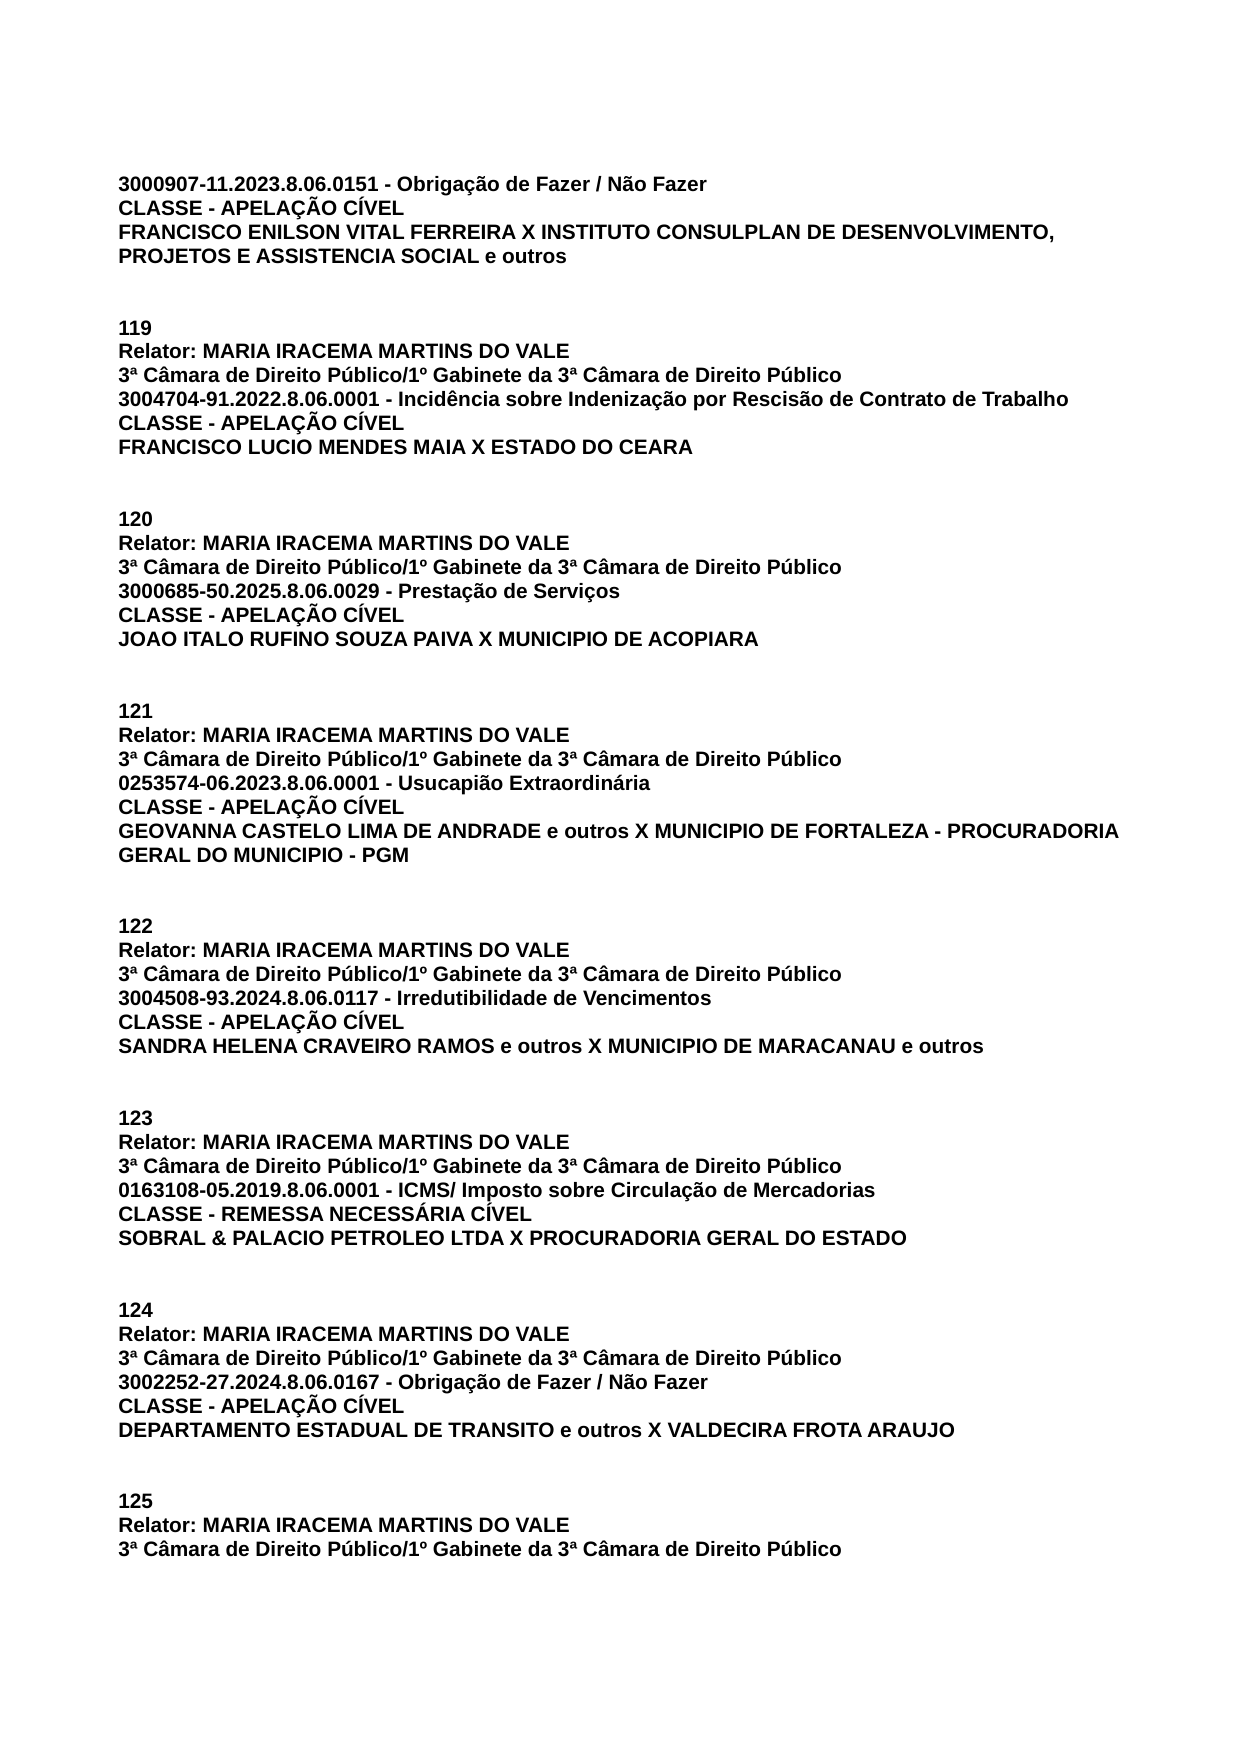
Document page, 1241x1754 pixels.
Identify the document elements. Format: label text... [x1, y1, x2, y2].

text 119 [118, 315, 1122, 339]
text CLASSE - APELAÇÃO CÍVEL [118, 794, 1122, 818]
text 3004508-93.2024.8.06.0117 - Irredutibilidade de Vencimentos [118, 986, 1122, 1010]
text 0253574-06.2023.8.06.0001 - Usucapião Extraordinária [118, 771, 1122, 794]
text Relator: MARIA IRACEMA MARTINS DO VALE [118, 1513, 1122, 1537]
text 0163108-05.2019.8.06.0001 - ICMS/ Imposto sobre Circulação de Mercadorias [118, 1178, 1122, 1202]
text CLASSE - APELAÇÃO CÍVEL [118, 603, 1122, 627]
text 3002252-27.2024.8.06.0167 - Obrigação de Fazer / Não Fazer [118, 1369, 1122, 1393]
text 3ª Câmara de Direito Público/1º Gabinete da 3ª Câmara de Direito Público [118, 1346, 1122, 1369]
text 125 [118, 1489, 1122, 1513]
text DEPARTAMENTO ESTADUAL DE TRANSITO e outros X VALDECIRA FROTA ARAUJO [118, 1417, 1122, 1441]
text 3ª Câmara de Direito Público/1º Gabinete da 3ª Câmara de Direito Público [118, 1154, 1122, 1178]
text Relator: MARIA IRACEMA MARTINS DO VALE [118, 1322, 1122, 1346]
text Relator: MARIA IRACEMA MARTINS DO VALE [118, 938, 1122, 962]
text CLASSE - APELAÇÃO CÍVEL [118, 196, 1122, 219]
text Relator: MARIA IRACEMA MARTINS DO VALE [118, 723, 1122, 747]
text 120 [118, 507, 1122, 531]
text 3ª Câmara de Direito Público/1º Gabinete da 3ª Câmara de Direito Público [118, 962, 1122, 986]
text CLASSE - APELAÇÃO CÍVEL [118, 1010, 1122, 1034]
text Relator: MARIA IRACEMA MARTINS DO VALE [118, 1130, 1122, 1154]
text 3ª Câmara de Direito Público/1º Gabinete da 3ª Câmara de Direito Público [118, 1537, 1122, 1561]
text Relator: MARIA IRACEMA MARTINS DO VALE [118, 339, 1122, 363]
text 124 [118, 1298, 1122, 1322]
text SANDRA HELENA CRAVEIRO RAMOS e outros X MUNICIPIO DE MARACANAU e outros [118, 1034, 1122, 1058]
text GEOVANNA CASTELO LIMA DE ANDRADE e outros X MUNICIPIO DE FORTALEZA - PROCURADORIA GERAL DO MUNICIPIO - PGM [118, 818, 1122, 866]
text CLASSE - APELAÇÃO CÍVEL [118, 1393, 1122, 1417]
text FRANCISCO LUCIO MENDES MAIA X ESTADO DO CEARA [118, 435, 1122, 459]
text 3000907-11.2023.8.06.0151 - Obrigação de Fazer / Não Fazer [118, 172, 1122, 196]
text 123 [118, 1106, 1122, 1130]
text 122 [118, 914, 1122, 938]
text 3ª Câmara de Direito Público/1º Gabinete da 3ª Câmara de Direito Público [118, 747, 1122, 771]
text Relator: MARIA IRACEMA MARTINS DO VALE [118, 531, 1122, 555]
text CLASSE - REMESSA NECESSÁRIA CÍVEL [118, 1202, 1122, 1226]
text CLASSE - APELAÇÃO CÍVEL [118, 411, 1122, 435]
text FRANCISCO ENILSON VITAL FERREIRA X INSTITUTO CONSULPLAN DE DESENVOLVIMENTO, PROJETOS E ASSISTENCIA SOCIAL e outros [118, 219, 1122, 267]
text 3ª Câmara de Direito Público/1º Gabinete da 3ª Câmara de Direito Público [118, 555, 1122, 579]
text 3000685-50.2025.8.06.0029 - Prestação de Serviços [118, 579, 1122, 603]
text 121 [118, 699, 1122, 723]
text JOAO ITALO RUFINO SOUZA PAIVA X MUNICIPIO DE ACOPIARA [118, 627, 1122, 651]
text 3004704-91.2022.8.06.0001 - Incidência sobre Indenização por Rescisão de Contrato de Trabalho [118, 387, 1122, 411]
text 3ª Câmara de Direito Público/1º Gabinete da 3ª Câmara de Direito Público [118, 363, 1122, 387]
text SOBRAL & PALACIO PETROLEO LTDA X PROCURADORIA GERAL DO ESTADO [118, 1226, 1122, 1250]
